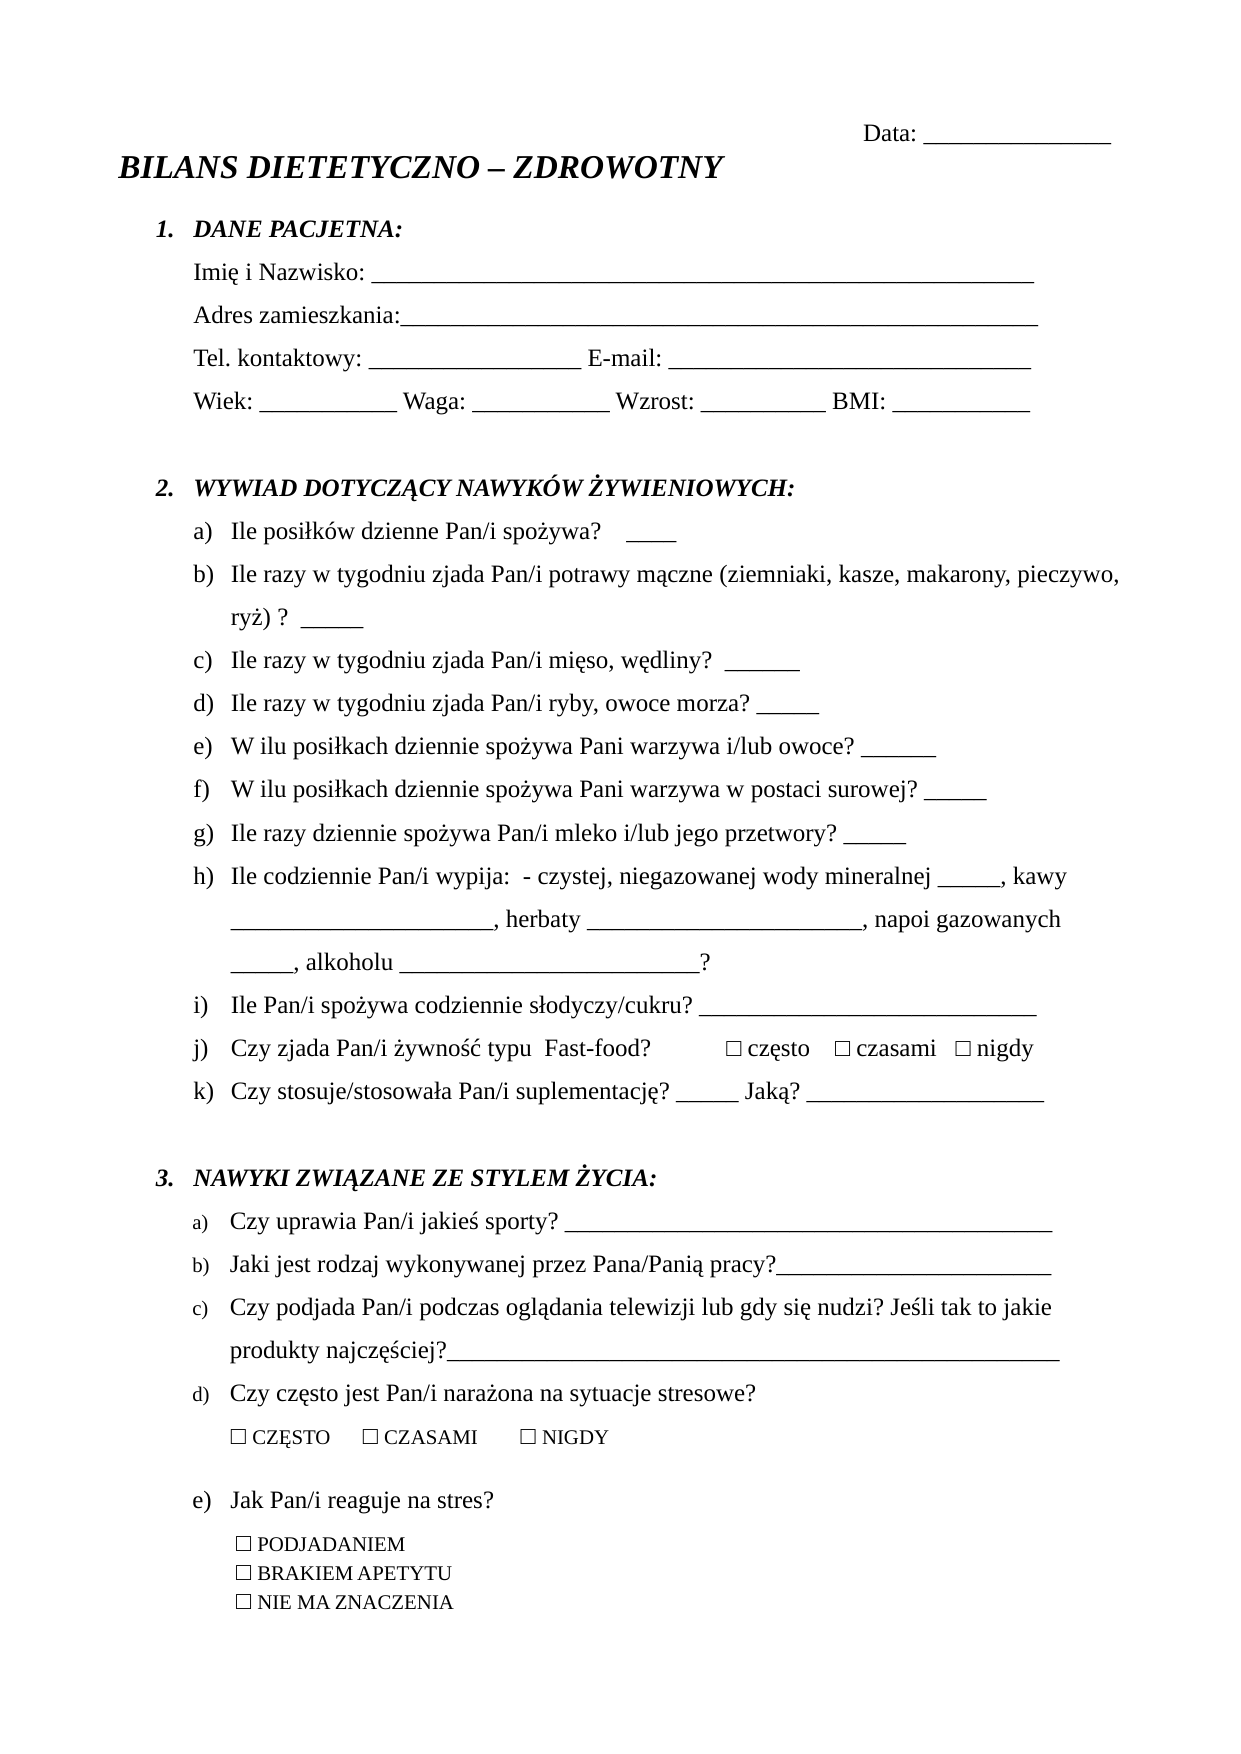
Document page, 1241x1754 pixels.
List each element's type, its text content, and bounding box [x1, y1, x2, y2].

list Czy uprawia Pan/i jakieś sporty? _______________________________________ [192, 1206, 1122, 1234]
list Czy często jest Pan/i narażona na sytuacje stresowe? [192, 1378, 1122, 1407]
text BILANS DIETETYCZNO – ZDROWOTNY [118, 147, 1122, 185]
list Wiek: ___________ Waga: ___________ Wzrost: __________ BMI: ___________ [193, 386, 1122, 415]
list □ CZĘSTO □ CZASAMI □ NIGDY [231, 1421, 1122, 1450]
text □ PODJADANIEM [118, 1528, 1122, 1557]
list Ile razy w tygodniu zjada Pan/i mięso, wędliny? ______ [193, 645, 1122, 674]
list Czy podjada Pan/i podczas oglądania telewizji lub gdy się nudzi? Jeśli tak to jakie produkty najczęściej?_________________________________________________ [192, 1292, 1122, 1364]
list W ilu posiłkach dziennie spożywa Pani warzywa i/lub owoce? ______ [193, 731, 1122, 760]
text □ BRAKIEM APETYTU [118, 1557, 1122, 1586]
list Ile posiłków dzienne Pan/i spożywa? ____ [193, 516, 1122, 544]
text □ NIE MA ZNACZENIA [118, 1586, 1122, 1615]
list Ile razy w tygodniu zjada Pan/i ryby, owoce morza? _____ [193, 688, 1122, 717]
list Tel. kontaktowy: ­­­­­­­­­­­­_________________ E-mail: _____________________________ [193, 343, 1122, 372]
list Ile razy w tygodniu zjada Pan/i potrawy mączne (ziemniaki, kasze, makarony, pieczywo, ryż) ? _____ [193, 559, 1122, 631]
list Jaki jest rodzaj wykonywanej przez Pana/Panią pracy?______________________ [192, 1249, 1122, 1278]
list Czy zjada Pan/i żywność typu Fast-food? □ często □ czasami □ nigdy [193, 1033, 1122, 1062]
text e) Jak Pan/i reaguje na stres? [118, 1485, 1122, 1514]
list W ilu posiłkach dziennie spożywa Pani warzywa w postaci surowej? _____ [193, 774, 1122, 803]
list Czy stosuje/stosowała Pan/i suplementację? _____ Jaką? ___________________ [193, 1076, 1122, 1105]
list Ile Pan/i spożywa codziennie słodyczy/cukru? ___________________________ [193, 990, 1122, 1019]
list Ile razy dziennie spożywa Pan/i mleko i/lub jego przetwory? _____ [193, 818, 1122, 846]
list Imię i Nazwisko: _____________________________________________________ [193, 257, 1122, 286]
list NAWYKI ZWIĄZANE ZE STYLEM ŻYCIA: [156, 1163, 1122, 1191]
list DANE PACJETNA: [156, 214, 1122, 243]
list WYWIAD DOTYCZĄCY NAWYKÓW ŻYWIENIOWYCH: [156, 473, 1122, 501]
list Ile codziennie Pan/i wypija: - czystej, niegazowanej wody mineralnej _____, kawy _____________________, herbaty ______________________, napoi gazowanych _____, alkoholu ________________________? [193, 861, 1122, 976]
list Adres zamieszkania:___________________________________________________ [193, 300, 1122, 329]
text Data: _______________ [118, 118, 1122, 147]
